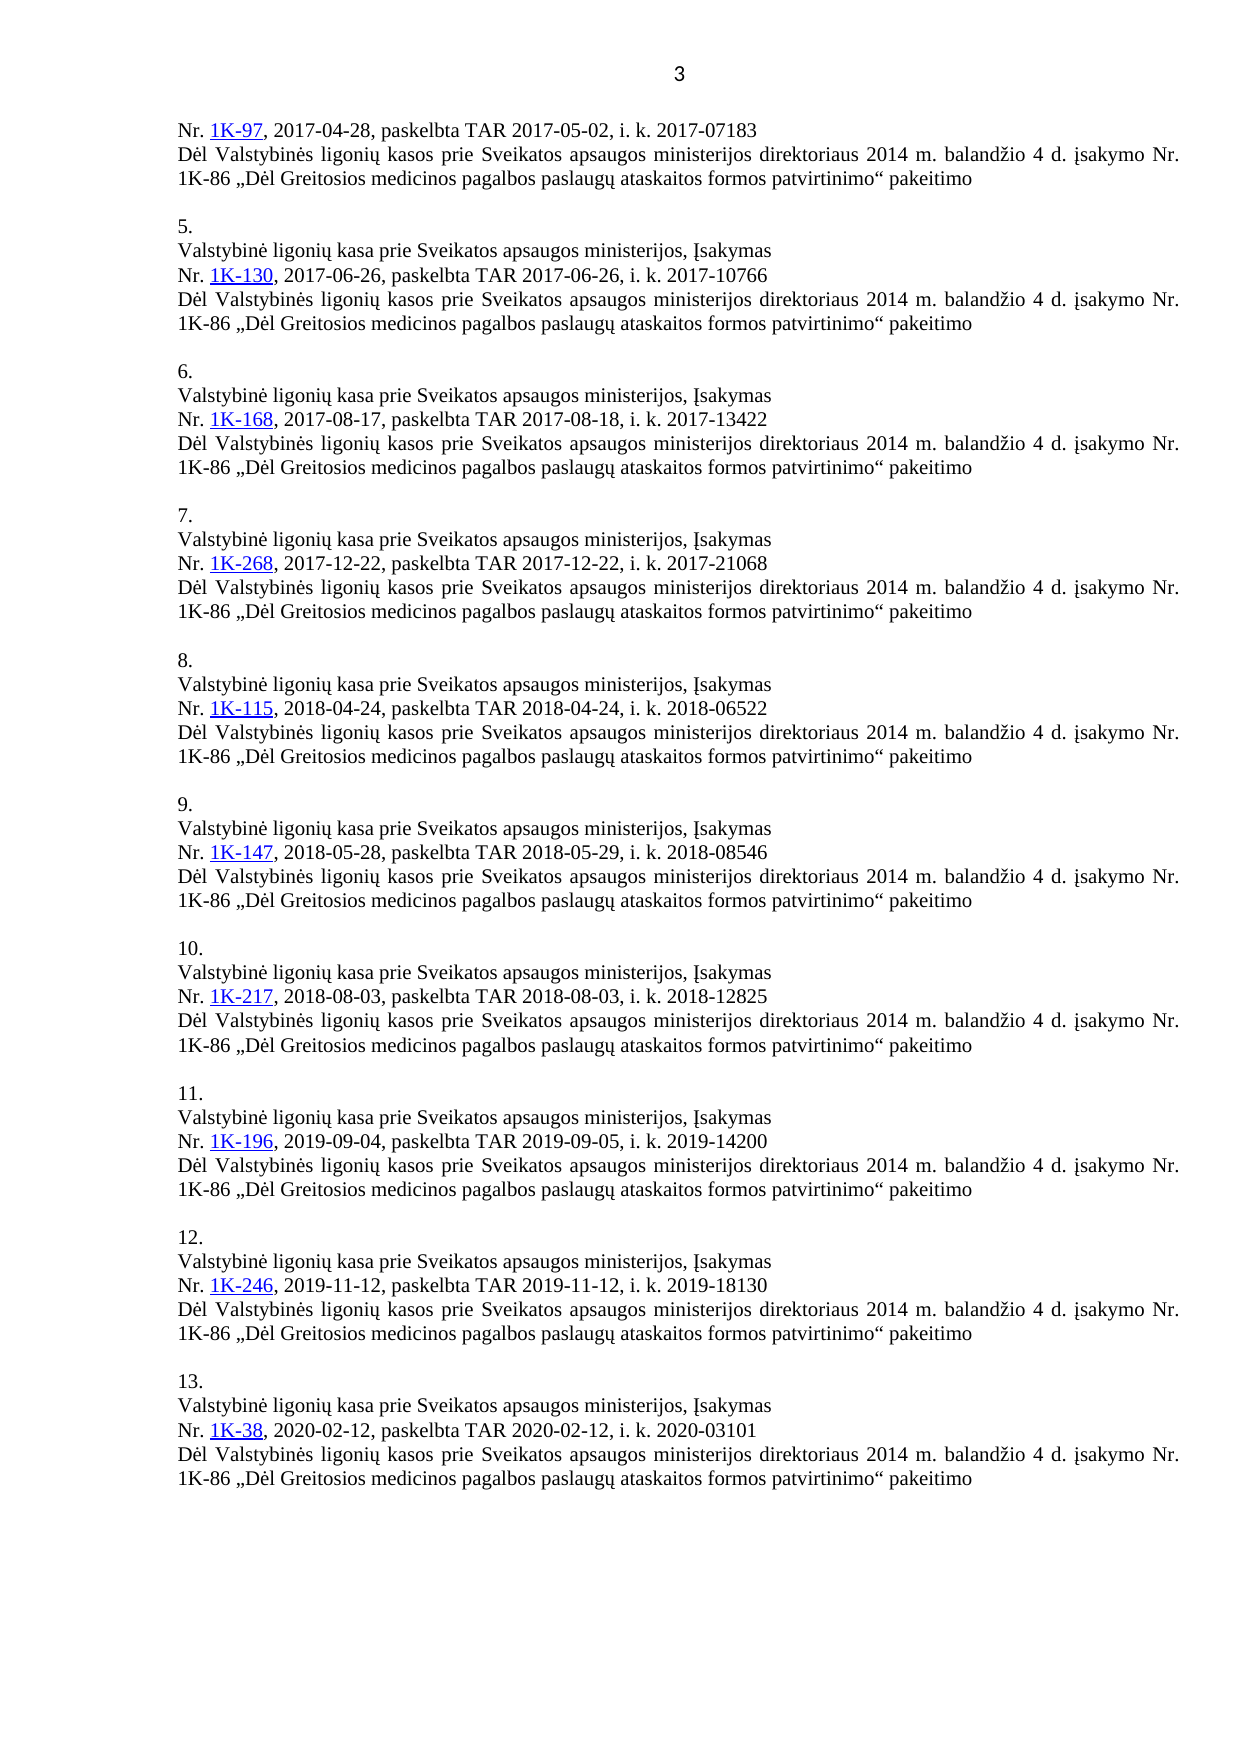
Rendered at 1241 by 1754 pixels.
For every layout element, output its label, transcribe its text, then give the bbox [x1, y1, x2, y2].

text Valstybinė ligonių kasa prie Sveikatos apsaugos ministerijos, Įsakymas [177, 238, 1181, 262]
text Dėl Valstybinės ligonių kasos prie Sveikatos apsaugos ministerijos direktoriaus 2014 m. balandžio 4 d. įsakymo Nr. 1K-86 „Dėl Greitosios medicinos pagalbos paslaugų ataskaitos formos patvirtinimo“ pakeitimo [177, 1153, 1181, 1201]
text 8. [177, 647, 1181, 672]
text Nr. 1K-97, 2017-04-28, paskelbta TAR 2017-05-02, i. k. 2017-07183 [177, 118, 1181, 142]
text Dėl Valstybinės ligonių kasos prie Sveikatos apsaugos ministerijos direktoriaus 2014 m. balandžio 4 d. įsakymo Nr. 1K-86 „Dėl Greitosios medicinos pagalbos paslaugų ataskaitos formos patvirtinimo“ pakeitimo [177, 1297, 1181, 1345]
text Nr. 1K-168, 2017-08-17, paskelbta TAR 2017-08-18, i. k. 2017-13422 [177, 407, 1181, 431]
text Nr. 1K-268, 2017-12-22, paskelbta TAR 2017-12-22, i. k. 2017-21068 [177, 551, 1181, 575]
text Valstybinė ligonių kasa prie Sveikatos apsaugos ministerijos, Įsakymas [177, 527, 1181, 551]
text Valstybinė ligonių kasa prie Sveikatos apsaugos ministerijos, Įsakymas [177, 1249, 1181, 1273]
text Valstybinė ligonių kasa prie Sveikatos apsaugos ministerijos, Įsakymas [177, 960, 1181, 984]
text 7. [177, 503, 1181, 527]
text Nr. 1K-38, 2020-02-12, paskelbta TAR 2020-02-12, i. k. 2020-03101 [177, 1417, 1181, 1442]
text 10. [177, 936, 1181, 960]
text 12. [177, 1225, 1181, 1249]
text Valstybinė ligonių kasa prie Sveikatos apsaugos ministerijos, Įsakymas [177, 672, 1181, 696]
text Nr. 1K-196, 2019-09-04, paskelbta TAR 2019-09-05, i. k. 2019-14200 [177, 1129, 1181, 1153]
text Valstybinė ligonių kasa prie Sveikatos apsaugos ministerijos, Įsakymas [177, 816, 1181, 840]
text Nr. 1K-217, 2018-08-03, paskelbta TAR 2018-08-03, i. k. 2018-12825 [177, 984, 1181, 1008]
text Nr. 1K-130, 2017-06-26, paskelbta TAR 2017-06-26, i. k. 2017-10766 [177, 262, 1181, 287]
text 11. [177, 1081, 1181, 1105]
text 9. [177, 792, 1181, 816]
text Dėl Valstybinės ligonių kasos prie Sveikatos apsaugos ministerijos direktoriaus 2014 m. balandžio 4 d. įsakymo Nr. 1K-86 „Dėl Greitosios medicinos pagalbos paslaugų ataskaitos formos patvirtinimo“ pakeitimo [177, 431, 1181, 479]
text Dėl Valstybinės ligonių kasos prie Sveikatos apsaugos ministerijos direktoriaus 2014 m. balandžio 4 d. įsakymo Nr. 1K-86 „Dėl Greitosios medicinos pagalbos paslaugų ataskaitos formos patvirtinimo“ pakeitimo [177, 1008, 1181, 1057]
text 5. [177, 214, 1181, 238]
text 13. [177, 1369, 1181, 1393]
text Valstybinė ligonių kasa prie Sveikatos apsaugos ministerijos, Įsakymas [177, 383, 1181, 407]
text Dėl Valstybinės ligonių kasos prie Sveikatos apsaugos ministerijos direktoriaus 2014 m. balandžio 4 d. įsakymo Nr. 1K-86 „Dėl Greitosios medicinos pagalbos paslaugų ataskaitos formos patvirtinimo“ pakeitimo [177, 142, 1181, 190]
text Dėl Valstybinės ligonių kasos prie Sveikatos apsaugos ministerijos direktoriaus 2014 m. balandžio 4 d. įsakymo Nr. 1K-86 „Dėl Greitosios medicinos pagalbos paslaugų ataskaitos formos patvirtinimo“ pakeitimo [177, 287, 1181, 335]
text Dėl Valstybinės ligonių kasos prie Sveikatos apsaugos ministerijos direktoriaus 2014 m. balandžio 4 d. įsakymo Nr. 1K-86 „Dėl Greitosios medicinos pagalbos paslaugų ataskaitos formos patvirtinimo“ pakeitimo [177, 575, 1181, 623]
text Dėl Valstybinės ligonių kasos prie Sveikatos apsaugos ministerijos direktoriaus 2014 m. balandžio 4 d. įsakymo Nr. 1K-86 „Dėl Greitosios medicinos pagalbos paslaugų ataskaitos formos patvirtinimo“ pakeitimo [177, 1442, 1181, 1490]
text Dėl Valstybinės ligonių kasos prie Sveikatos apsaugos ministerijos direktoriaus 2014 m. balandžio 4 d. įsakymo Nr. 1K-86 „Dėl Greitosios medicinos pagalbos paslaugų ataskaitos formos patvirtinimo“ pakeitimo [177, 864, 1181, 912]
text Dėl Valstybinės ligonių kasos prie Sveikatos apsaugos ministerijos direktoriaus 2014 m. balandžio 4 d. įsakymo Nr. 1K-86 „Dėl Greitosios medicinos pagalbos paslaugų ataskaitos formos patvirtinimo“ pakeitimo [177, 720, 1181, 768]
text Nr. 1K-147, 2018-05-28, paskelbta TAR 2018-05-29, i. k. 2018-08546 [177, 840, 1181, 864]
text Valstybinė ligonių kasa prie Sveikatos apsaugos ministerijos, Įsakymas [177, 1105, 1181, 1129]
text Valstybinė ligonių kasa prie Sveikatos apsaugos ministerijos, Įsakymas [177, 1393, 1181, 1417]
text 6. [177, 359, 1181, 383]
text Nr. 1K-115, 2018-04-24, paskelbta TAR 2018-04-24, i. k. 2018-06522 [177, 696, 1181, 720]
text Nr. 1K-246, 2019-11-12, paskelbta TAR 2019-11-12, i. k. 2019-18130 [177, 1273, 1181, 1297]
